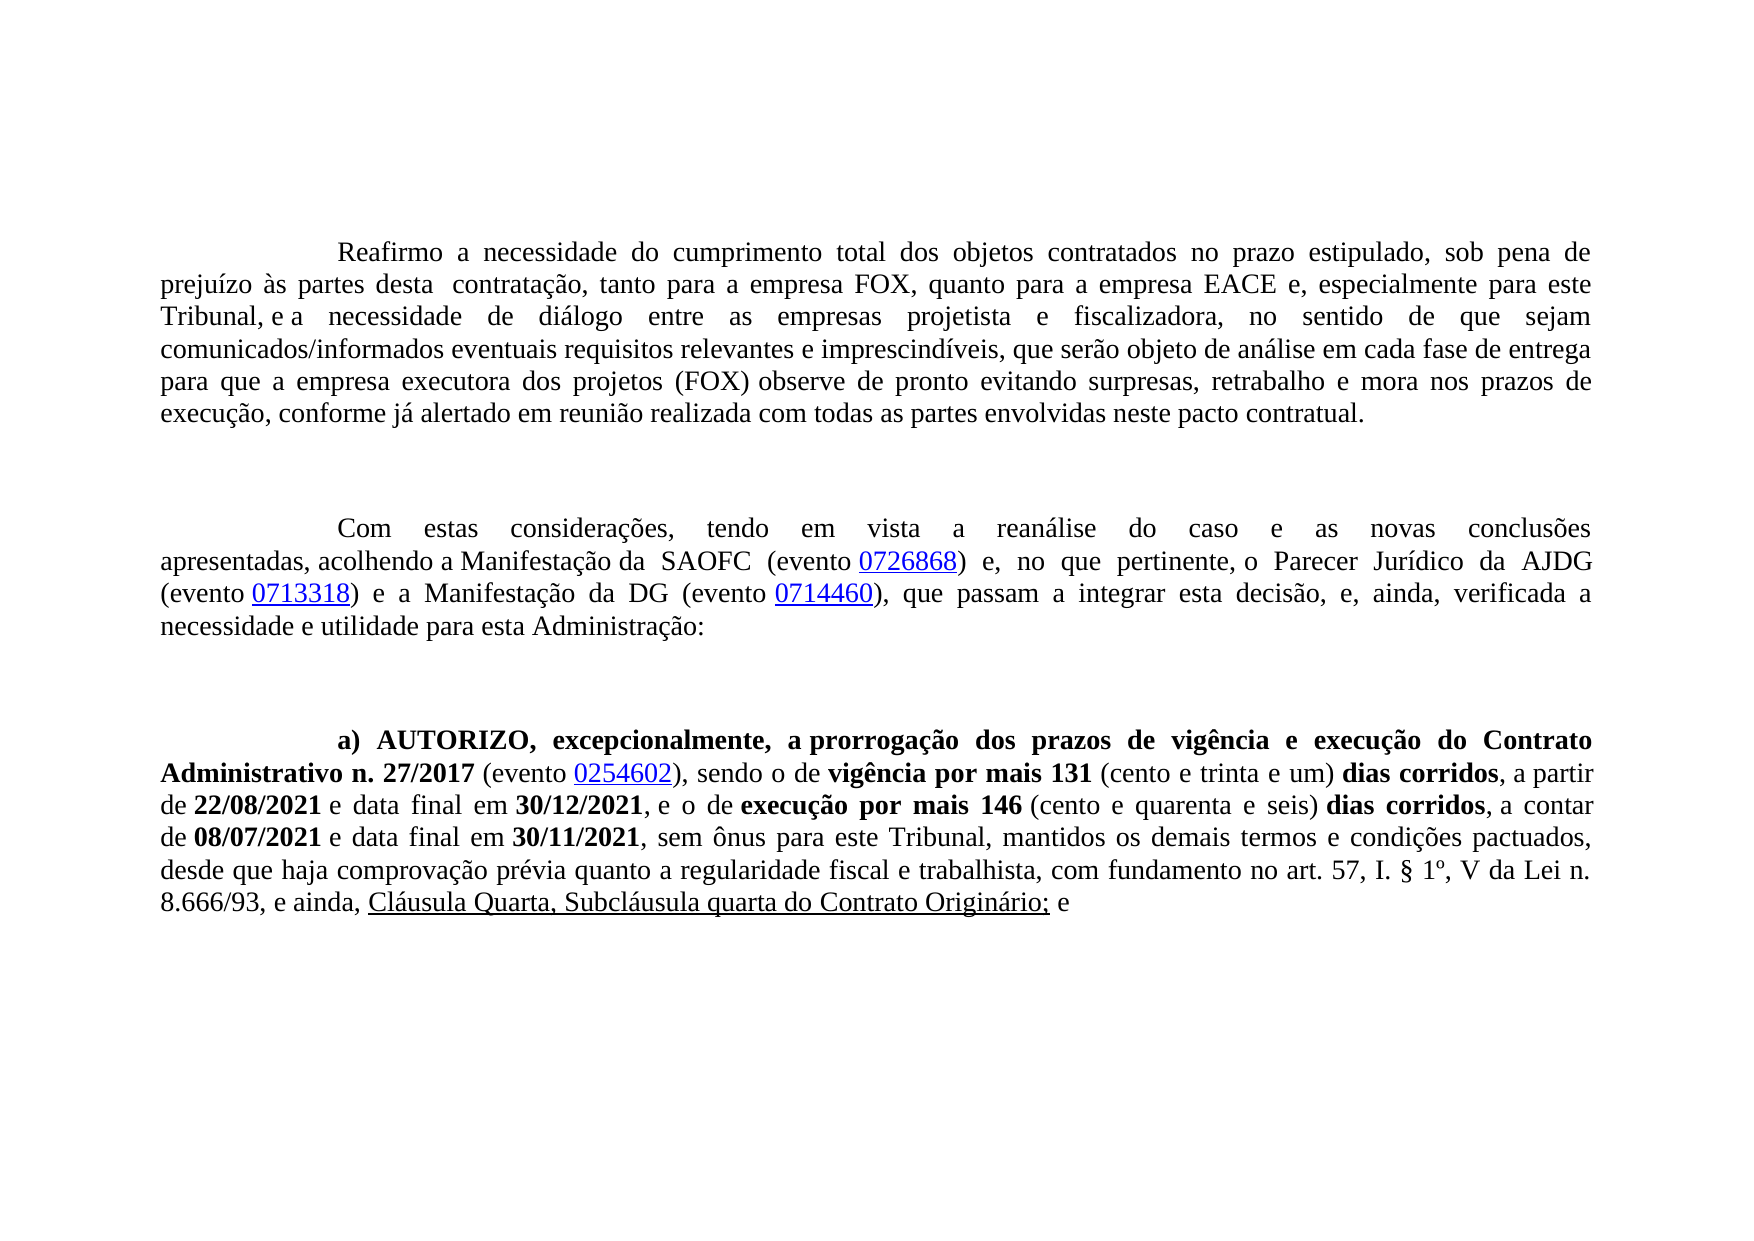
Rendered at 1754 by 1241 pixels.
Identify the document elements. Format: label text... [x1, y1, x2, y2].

text Reafirmo a necessidade do cumprimento total dos objetos contratados no prazo estipulado, sob pena de prejuízo às partes desta contratação, tanto para a empresa FOX, quanto para a empresa EACE e, especialmente para este Tribunal, e a necessidade de diálogo entre as empresas projetista e fiscalizadora, no sentido de que sejam comunicados/informados eventuais requisitos relevantes e imprescindíveis, que serão objeto de análise em cada fase de entrega para que a empresa executora dos projetos (FOX) observe de pronto evitando surpresas, retrabalho e mora nos prazos de execução, conforme já alertado em reunião realizada com todas as partes envolvidas neste pacto contratual. [160, 234, 1594, 429]
text a) AUTORIZO, excepcionalmente, a prorrogação dos prazos de vigência e execução do Contrato Administrativo n. 27/2017 (evento 0254602), sendo o de vigência por mais 131 (cento e trinta e um) dias corridos, a partir de 22/08/2021 e data final em 30/12/2021, e o de execução por mais 146 (cento e quarenta e seis) dias corridos, a contar de 08/07/2021 e data final em 30/11/2021, sem ônus para este Tribunal, mantidos os demais termos e condições pactuados, desde que haja comprovação prévia quanto a regularidade fiscal e trabalhista, com fundamento no art. 57, I. § 1º, V da Lei n. 8.666/93, e ainda, Cláusula Quarta, Subcláusula quarta do Contrato Originário; e [160, 723, 1594, 918]
text Com estas considerações, tendo em vista a reanálise do caso e as novas conclusões apresentadas, acolhendo a Manifestação da SAOFC (evento 0726868) e, no que pertinente, o Parecer Jurídico da AJDG (evento 0713318) e a Manifestação da DG (evento 0714460), que passam a integrar esta decisão, e, ainda, verificada a necessidade e utilidade para esta Administração: [160, 511, 1594, 641]
